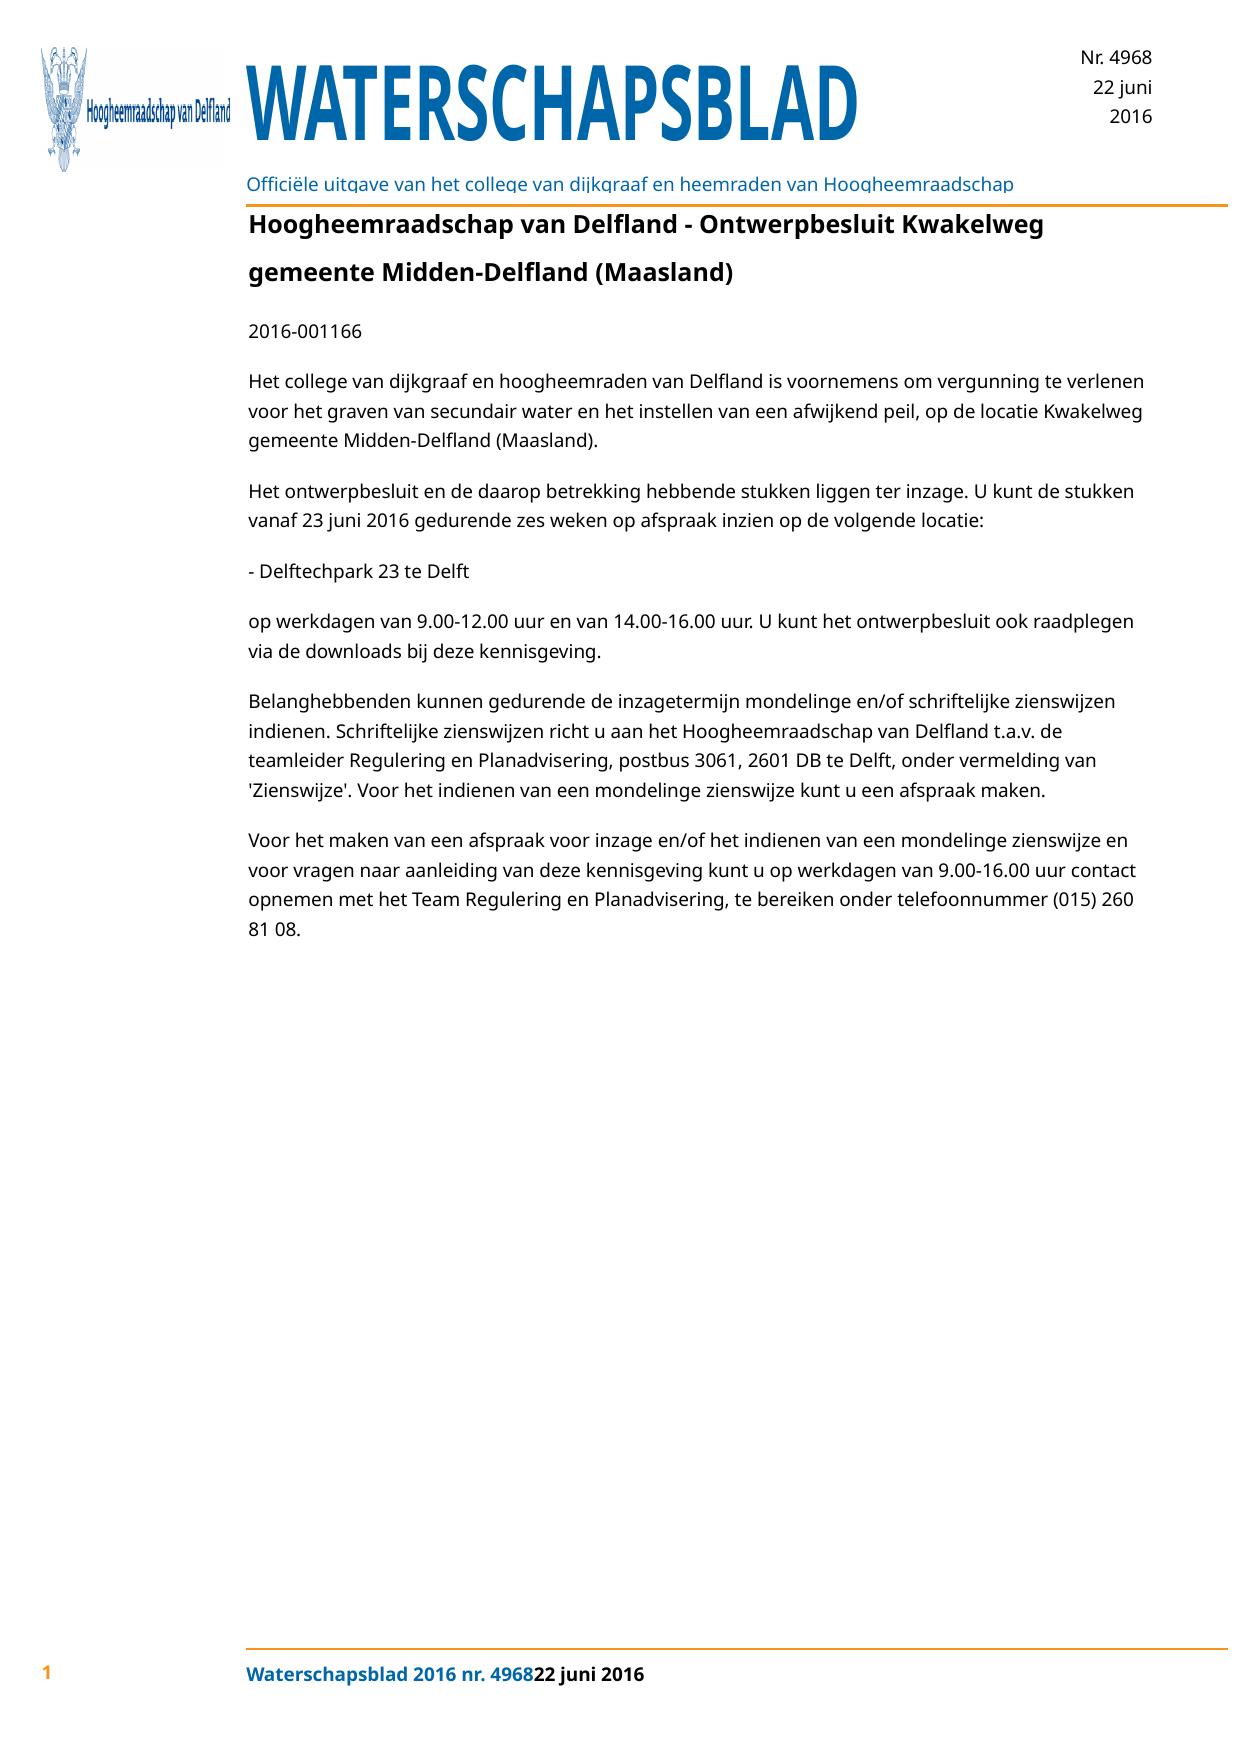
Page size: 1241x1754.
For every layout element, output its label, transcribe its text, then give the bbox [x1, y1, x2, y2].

text Hoogheemraadschap van Delfland - Ontwerpbesluit Kwakelweg gemeente Midden-Delfland (Maasland) [248, 207, 1152, 288]
text - Delftechpark 23 te Delft [248, 558, 1152, 584]
text 2016-001166 [248, 318, 1152, 344]
text Voor het maken van een afspraak voor inzage en/of het indienen van een mondelinge zienswijze en voor vragen naar aanleiding van deze kennisgeving kunt u op werkdagen van 9.00-16.00 uur contact opnemen met het Team Regulering en Planadvisering, te bereiken onder telefoonnummer (015) 260 81 08. [248, 827, 1152, 942]
text Het ontwerpbesluit en de daarop betrekking hebbende stukken liggen ter inzage. U kunt de stukken vanaf 23 juni 2016 gedurende zes weken op afspraak inzien op de volgende locatie: [248, 478, 1152, 533]
text Belanghebbenden kunnen gedurende de inzagetermijn mondelinge en/of schriftelijke zienswijzen indienen. Schriftelijke zienswijzen richt u aan het Hoogheemraadschap van Delfland t.a.v. de teamleider Regulering en Planadvisering, postbus 3061, 2601 DB te Delft, onder vermelding van 'Zienswijze'. Voor het indienen van een mondelinge zienswijze kunt u een afspraak maken. [248, 688, 1152, 803]
text Het college van dijkgraaf en hoogheemraden van Delfland is voornemens om vergunning te verlenen voor het graven van secundair water en het instellen van een afwijkend peil, op de locatie Kwakelweg gemeente Midden-Delfland (Maasland). [248, 368, 1152, 453]
text op werkdagen van 9.00-12.00 uur en van 14.00-16.00 uur. U kunt het ontwerpbesluit ook raadplegen via de downloads bij deze kennisgeving. [248, 608, 1152, 664]
picture [41, 47, 231, 172]
